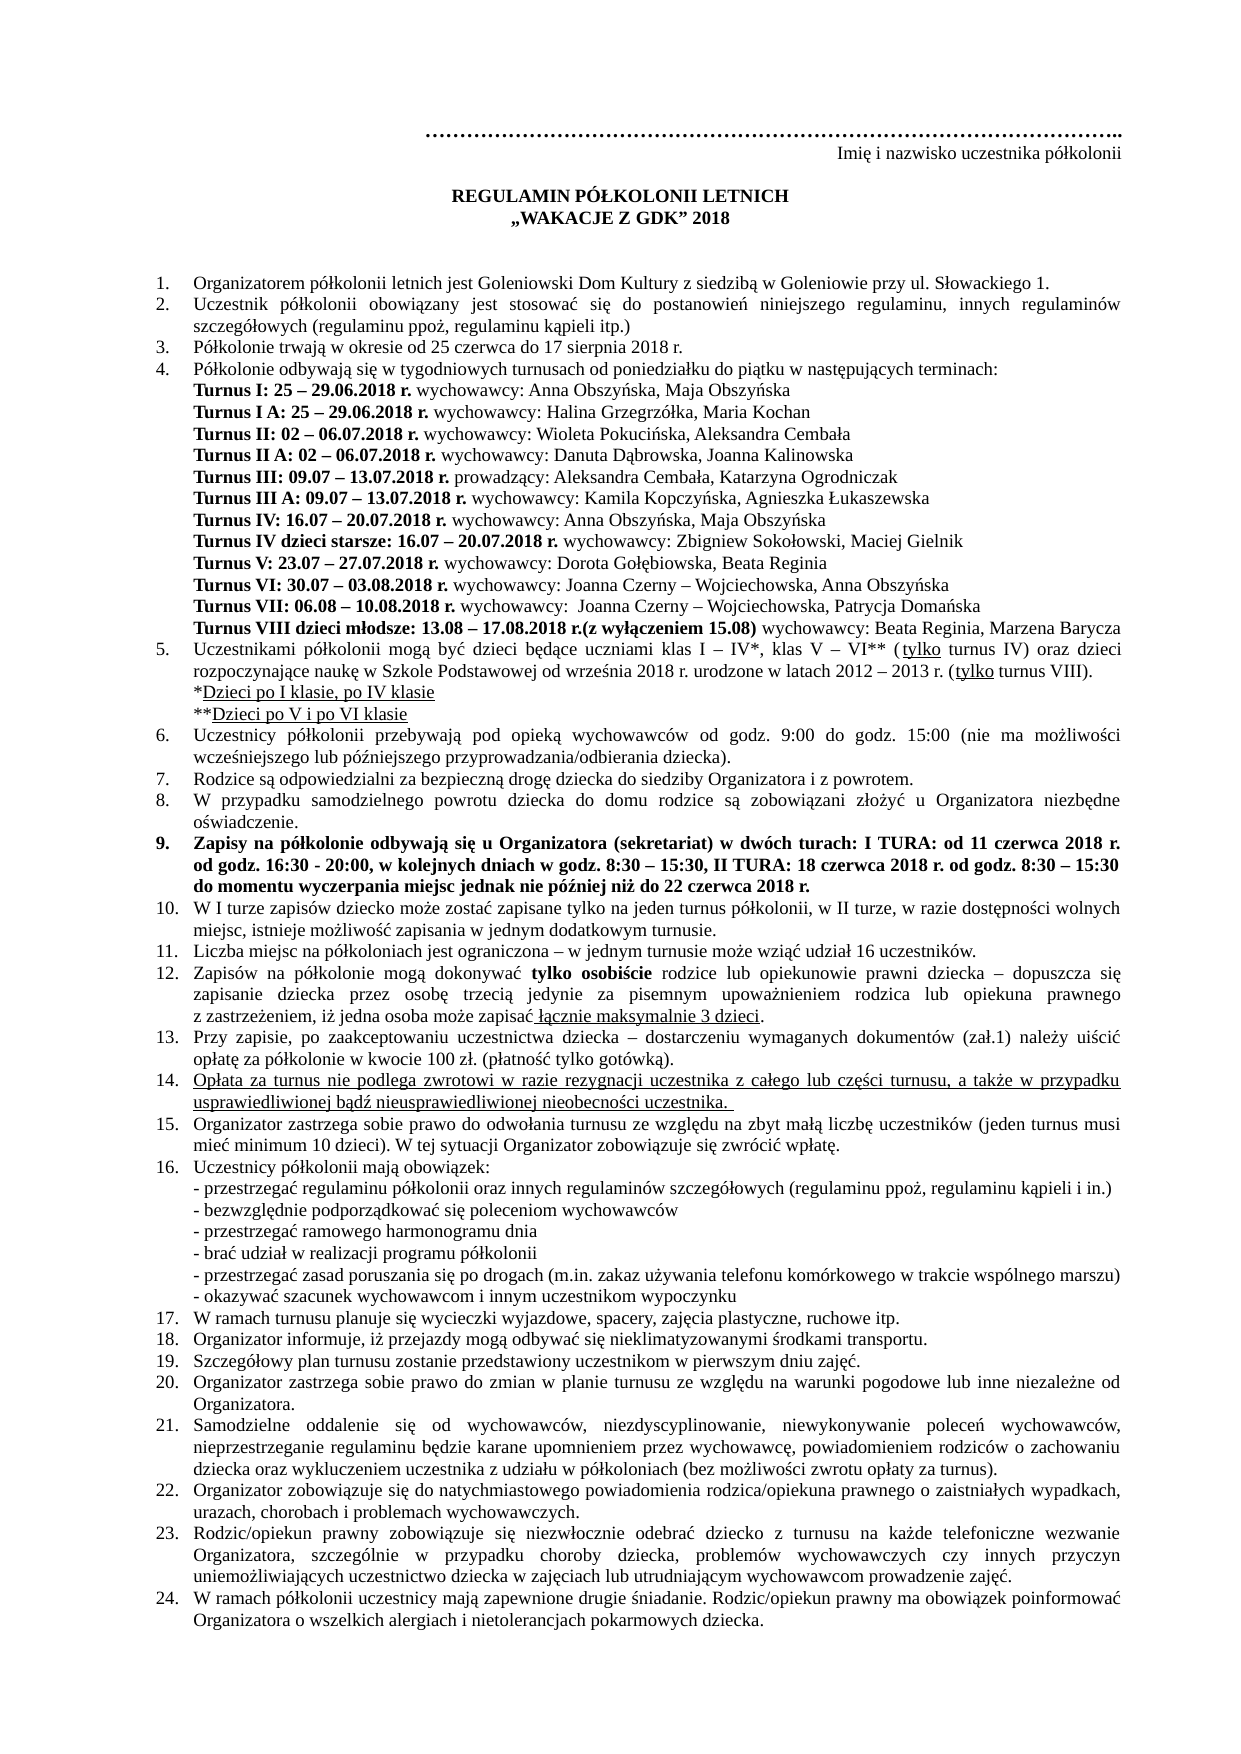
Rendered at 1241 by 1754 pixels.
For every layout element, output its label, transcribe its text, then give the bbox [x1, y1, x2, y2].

list W przypadku samodzielnego powrotu dziecka do domu rodzice są zobowiązani złożyć u Organizatora niezbędne oświadczenie. [156, 789, 1122, 832]
list Rodzice są odpowiedzialni za bezpieczną drogę dziecka do siedziby Organizatora i z powrotem. [156, 767, 1122, 789]
list W ramach półkolonii uczestnicy mają zapewnione drugie śniadanie. Rodzic/opiekun prawny ma obowiązek poinformować Organizatora o wszelkich alergiach i nietolerancjach pokarmowych dziecka. [156, 1587, 1122, 1630]
list Turnus III: 09.07 – 13.07.2018 r. prowadzący: Aleksandra Cembała, Katarzyna Ogrodniczak [156, 466, 1122, 487]
list - brać udział w realizacji programu półkolonii [156, 1242, 1122, 1263]
list Liczba miejsc na półkoloniach jest ograniczona – w jednym turnusie może wziąć udział 16 uczestników. [156, 940, 1122, 962]
list - bezwzględnie podporządkować się poleceniom wychowawców [156, 1199, 1122, 1220]
list Uczestnicy półkolonii mają obowiązek: [156, 1156, 1122, 1177]
list Turnus II: 02 – 06.07.2018 r. wychowawcy: Wioleta Pokucińska, Aleksandra Cembała [156, 422, 1122, 444]
list Zapisy na półkolonie odbywają się u Organizatora (sekretariat) w dwóch turach: I TURA: od 11 czerwca 2018 r. od godz. 16:30 - 20:00, w kolejnych dniach w godz. 8:30 – 15:30, II TURA: 18 czerwca 2018 r. od godz. 8:30 – 15:30 do momentu wyczerpania miejsc jednak nie później niż do 22 czerwca 2018 r. [156, 832, 1122, 897]
list Uczestnikami półkolonii mogą być dzieci będące uczniami klas I – IV*, klas V – VI** (tylko turnus IV) oraz dzieci rozpoczynające naukę w Szkole Podstawowej od września 2018 r. urodzone w latach 2012 – 2013 r. (tylko turnus VIII). [156, 638, 1122, 681]
list Organizator zastrzega sobie prawo do zmian w planie turnusu ze względu na warunki pogodowe lub inne niezależne od Organizatora. [156, 1371, 1122, 1414]
list **Dzieci po V i po VI klasie [156, 703, 1122, 724]
list Szczegółowy plan turnusu zostanie przedstawiony uczestnikom w pierwszym dniu zajęć. [156, 1350, 1122, 1371]
list Turnus I A: 25 – 29.06.2018 r. wychowawcy: Halina Grzegrzółka, Maria Kochan [156, 401, 1122, 422]
text REGULAMIN PÓŁKOLONII LETNICH [118, 185, 1122, 207]
list Turnus I: 25 – 29.06.2018 r. wychowawcy: Anna Obszyńska, Maja Obszyńska [156, 379, 1122, 401]
list Organizator zobowiązuje się do natychmiastowego powiadomienia rodzica/opiekuna prawnego o zaistniałych wypadkach, urazach, chorobach i problemach wychowawczych. [156, 1479, 1122, 1522]
list - okazywać szacunek wychowawcom i innym uczestnikom wypoczynku [156, 1285, 1122, 1307]
list Opłata za turnus nie podlega zwrotowi w razie rezygnacji uczestnika z całego lub części turnusu, a także w przypadku usprawiedliwionej bądź nieusprawiedliwionej nieobecności uczestnika. [156, 1069, 1122, 1112]
list Turnus VII: 06.08 – 10.08.2018 r. wychowawcy: Joanna Czerny – Wojciechowska, Patrycja Domańska [156, 595, 1122, 617]
list Organizator informuje, iż przejazdy mogą odbywać się nieklimatyzowanymi środkami transportu. [156, 1328, 1122, 1350]
text ……………………………………………………………………………………….. [118, 118, 1122, 142]
text „WAKACJE Z GDK” 2018 [118, 207, 1122, 228]
list Samodzielne oddalenie się od wychowawców, niezdyscyplinowanie, niewykonywanie poleceń wychowawców, nieprzestrzeganie regulaminu będzie karane upomnieniem przez wychowawcę, powiadomieniem rodziców o zachowaniu dziecka oraz wykluczeniem uczestnika z udziału w półkoloniach (bez możliwości zwrotu opłaty za turnus). [156, 1414, 1122, 1479]
list Turnus III A: 09.07 – 13.07.2018 r. wychowawcy: Kamila Kopczyńska, Agnieszka Łukaszewska [156, 487, 1122, 509]
list Turnus V: 23.07 – 27.07.2018 r. wychowawcy: Dorota Gołębiowska, Beata Reginia [156, 552, 1122, 573]
list Półkolonie trwają w okresie od 25 czerwca do 17 sierpnia 2018 r. [156, 336, 1122, 358]
list W I turze zapisów dziecko może zostać zapisane tylko na jeden turnus półkolonii, w II turze, w razie dostępności wolnych miejsc, istnieje możliwość zapisania w jednym dodatkowym turnusie. [156, 897, 1122, 940]
list *Dzieci po I klasie, po IV klasie [156, 681, 1122, 703]
list W ramach turnusu planuje się wycieczki wyjazdowe, spacery, zajęcia plastyczne, ruchowe itp. [156, 1307, 1122, 1328]
list Uczestnik półkolonii obowiązany jest stosować się do postanowień niniejszego regulaminu, innych regulaminów szczegółowych (regulaminu ppoż, regulaminu kąpieli itp.) [156, 293, 1122, 336]
list Półkolonie odbywają się w tygodniowych turnusach od poniedziałku do piątku w następujących terminach: [156, 358, 1122, 379]
list Organizator zastrzega sobie prawo do odwołania turnusu ze względu na zbyt małą liczbę uczestników (jeden turnus musi mieć minimum 10 dzieci). W tej sytuacji Organizator zobowiązuje się zwrócić wpłatę. [156, 1112, 1122, 1156]
list Turnus VI: 30.07 – 03.08.2018 r. wychowawcy: Joanna Czerny – Wojciechowska, Anna Obszyńska [156, 573, 1122, 595]
list Turnus IV: 16.07 – 20.07.2018 r. wychowawcy: Anna Obszyńska, Maja Obszyńska [156, 509, 1122, 530]
list - przestrzegać zasad poruszania się po drogach (m.in. zakaz używania telefonu komórkowego w trakcie wspólnego marszu) [156, 1263, 1122, 1285]
list Turnus IV dzieci starsze: 16.07 – 20.07.2018 r. wychowawcy: Zbigniew Sokołowski, Maciej Gielnik [156, 530, 1122, 552]
list - przestrzegać ramowego harmonogramu dnia [156, 1220, 1122, 1242]
text Imię i nazwisko uczestnika półkolonii [118, 142, 1122, 164]
list Zapisów na półkolonie mogą dokonywać tylko osobiście rodzice lub opiekunowie prawni dziecka – dopuszcza się zapisanie dziecka przez osobę trzecią jedynie za pisemnym upoważnieniem rodzica lub opiekuna prawnego z zastrzeżeniem, iż jedna osoba może zapisać łącznie maksymalnie 3 dzieci. [156, 962, 1122, 1026]
list Przy zapisie, po zaakceptowaniu uczestnictwa dziecka – dostarczeniu wymaganych dokumentów (zał.1) należy uiścić opłatę za półkolonie w kwocie 100 zł. (płatność tylko gotówką). [156, 1026, 1122, 1069]
list Rodzic/opiekun prawny zobowiązuje się niezwłocznie odebrać dziecko z turnusu na każde telefoniczne wezwanie Organizatora, szczególnie w przypadku choroby dziecka, problemów wychowawczych czy innych przyczyn uniemożliwiających uczestnictwo dziecka w zajęciach lub utrudniającym wychowawcom prowadzenie zajęć. [156, 1522, 1122, 1587]
list Turnus VIII dzieci młodsze: 13.08 – 17.08.2018 r.(z wyłączeniem 15.08) wychowawcy: Beata Reginia, Marzena Barycza [156, 617, 1122, 638]
list - przestrzegać regulaminu półkolonii oraz innych regulaminów szczegółowych (regulaminu ppoż, regulaminu kąpieli i in.) [156, 1177, 1122, 1199]
list Uczestnicy półkolonii przebywają pod opieką wychowawców od godz. 9:00 do godz. 15:00 (nie ma możliwości wcześniejszego lub późniejszego przyprowadzania/odbierania dziecka). [156, 724, 1122, 767]
list Turnus II A: 02 – 06.07.2018 r. wychowawcy: Danuta Dąbrowska, Joanna Kalinowska [156, 444, 1122, 466]
list Organizatorem półkolonii letnich jest Goleniowski Dom Kultury z siedzibą w Goleniowie przy ul. Słowackiego 1. [156, 272, 1122, 293]
